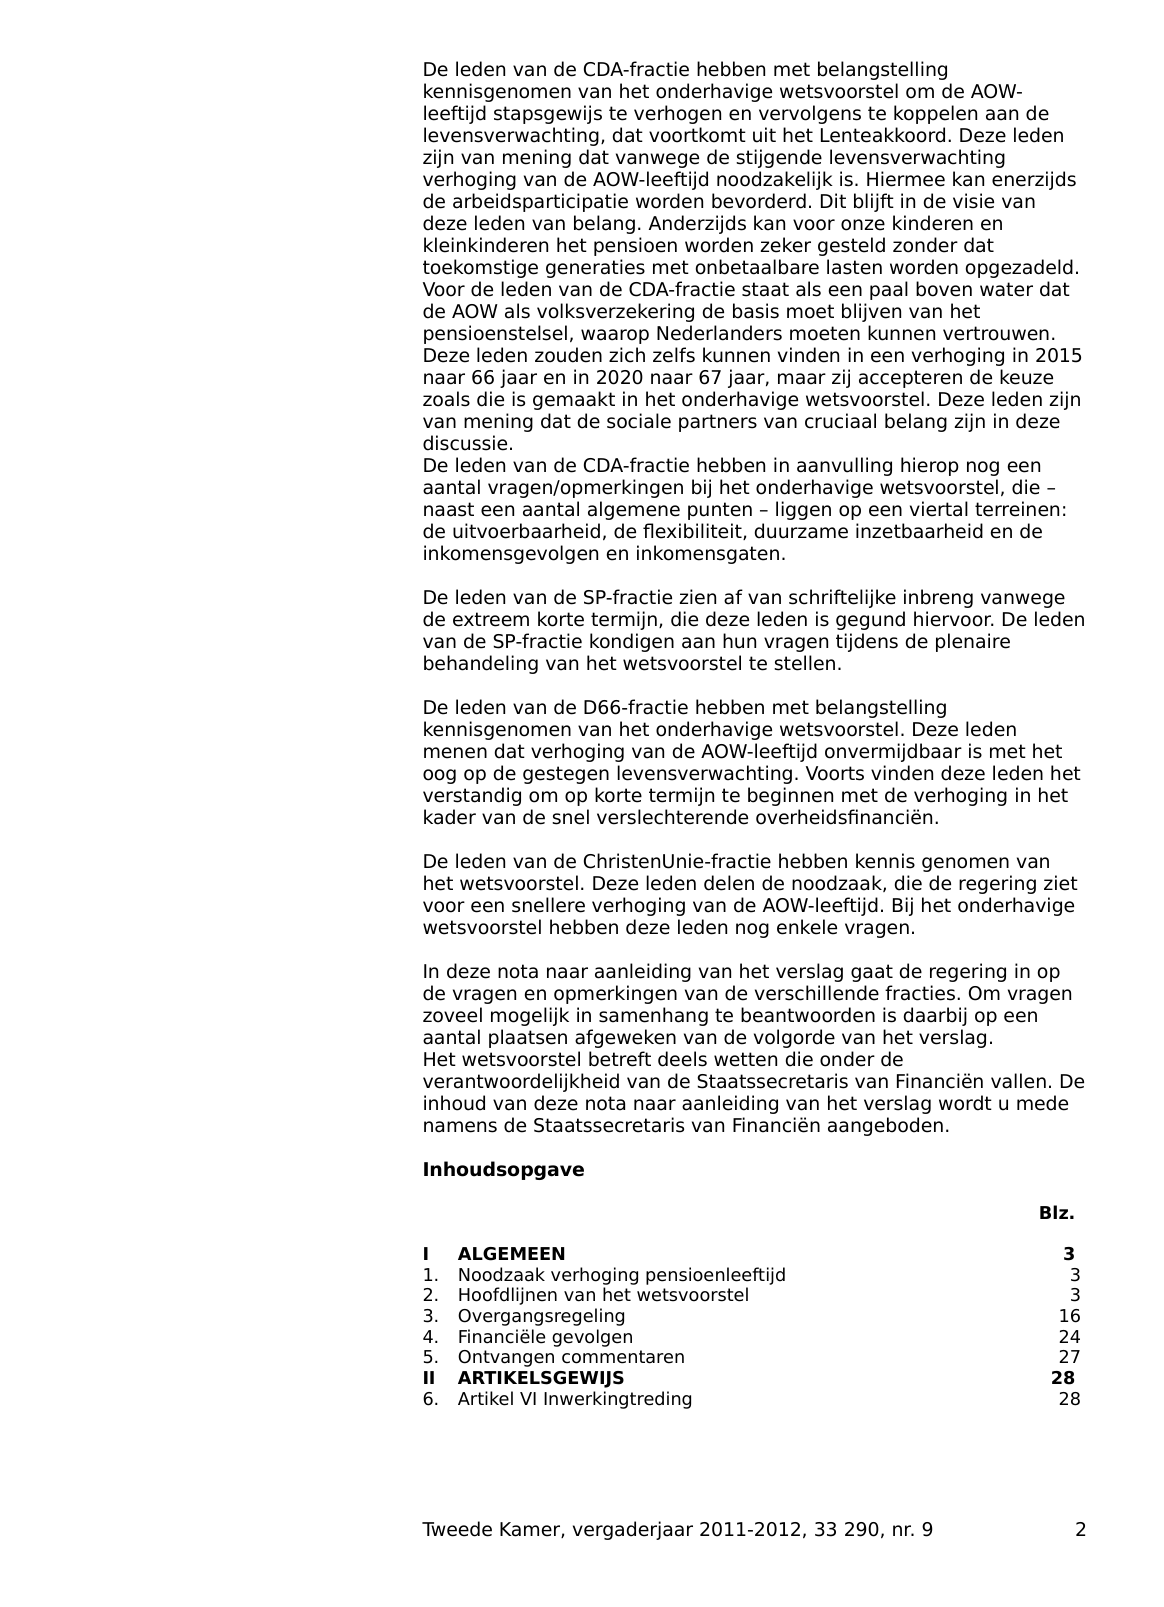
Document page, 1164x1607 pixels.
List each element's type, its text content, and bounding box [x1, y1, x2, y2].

table_cell 6. [422, 1389, 452, 1409]
subtitle Inhoudsopgave [422, 1159, 1087, 1181]
table_cell 4. [422, 1327, 452, 1347]
text In deze nota naar aanleiding van het verslag gaat de regering in op de vragen en opmerkingen van de verschillende fracties. Om vragen zoveel mogelijk in samenhang te beantwoorden is daarbij op een aantal plaatsen afgeweken van de volgorde van het verslag. [422, 961, 1087, 1049]
text De leden van de D66-fractie hebben met belangstelling kennisgenomen van het onderhavige wetsvoorstel. Deze leden menen dat verhoging van de AOW-leeftijd onvermijdbaar is met het oog op de gestegen levensverwachting. Voorts vinden deze leden het verstandig om op korte termijn te beginnen met de verhoging in het kader van de snel verslechterende overheidsfinanciën. [422, 697, 1087, 829]
table_header [422, 1203, 452, 1223]
table_cell ARTIKELSGEWIJS [452, 1368, 1013, 1388]
table_cell ALGEMEEN [452, 1244, 1013, 1265]
table_cell Overgangsregeling [452, 1306, 1013, 1327]
table_cell 5. [422, 1347, 452, 1368]
table_cell 24 [1013, 1327, 1087, 1347]
table_cell Hoofdlijnen van het wetsvoorstel [452, 1285, 1013, 1306]
text De leden van de CDA-fractie hebben met belangstelling kennisgenomen van het onderhavige wetsvoorstel om de AOW-leeftijd stapsgewijs te verhogen en vervolgens te koppelen aan de levensverwachting, dat voortkomt uit het Lenteakkoord. Deze leden zijn van mening dat vanwege de stijgende levensverwachting verhoging van de AOW-leeftijd noodzakelijk is. Hiermee kan enerzijds de arbeidsparticipatie worden bevorderd. Dit blijft in de visie van deze leden van belang. Anderzijds kan voor onze kinderen en kleinkinderen het pensioen worden zeker gesteld zonder dat toekomstige generaties met onbetaalbare lasten worden opgezadeld. Voor de leden van de CDA-fractie staat als een paal boven water dat de AOW als volksverzekering de basis moet blijven van het pensioenstelsel, waarop Nederlanders moeten kunnen vertrouwen. Deze leden zouden zich zelfs kunnen vinden in een verhoging in 2015 naar 66 jaar en in 2020 naar 67 jaar, maar zij accepteren de keuze zoals die is gemaakt in het onderhavige wetsvoorstel. Deze leden zijn van mening dat de sociale partners van cruciaal belang zijn in deze discussie. [422, 59, 1087, 455]
table_cell 3 [1013, 1285, 1087, 1306]
table_cell 16 [1013, 1306, 1087, 1327]
table_header Blz. [1013, 1203, 1087, 1223]
table_cell 3. [422, 1306, 452, 1327]
table_cell 27 [1013, 1347, 1087, 1368]
text De leden van de SP-fractie zien af van schriftelijke inbreng vanwege de extreem korte termijn, die deze leden is gegund hiervoor. De leden van de SP-fractie kondigen aan hun vragen tijdens de plenaire behandeling van het wetsvoorstel te stellen. [422, 587, 1087, 675]
table_cell 1. [422, 1265, 452, 1285]
table_cell 3 [1013, 1265, 1087, 1285]
table_cell 28 [1013, 1389, 1087, 1409]
table_cell Noodzaak verhoging pensioenleeftijd [452, 1265, 1013, 1285]
text Het wetsvoorstel betreft deels wetten die onder de verantwoordelijkheid van de Staatssecretaris van Financiën vallen. De inhoud van deze nota naar aanleiding van het verslag wordt u mede namens de Staatssecretaris van Financiën aangeboden. [422, 1049, 1087, 1137]
table_cell Artikel VI Inwerkingtreding [452, 1389, 1013, 1409]
table_cell Financiële gevolgen [452, 1327, 1013, 1347]
table_cell [422, 1224, 452, 1244]
table_cell 3 [1013, 1244, 1087, 1265]
table_cell 2. [422, 1285, 452, 1306]
table_cell 28 [1013, 1368, 1087, 1388]
table_cell [452, 1224, 1013, 1244]
table_cell Ontvangen commentaren [452, 1347, 1013, 1368]
table_cell II [422, 1368, 452, 1388]
text De leden van de CDA-fractie hebben in aanvulling hierop nog een aantal vragen/opmerkingen bij het onderhavige wetsvoorstel, die – naast een aantal algemene punten – liggen op een viertal terreinen: de uitvoerbaarheid, de flexibiliteit, duurzame inzetbaarheid en de inkomensgevolgen en inkomensgaten. [422, 455, 1087, 564]
table_cell [1013, 1224, 1087, 1244]
table_header [452, 1203, 1013, 1223]
text De leden van de ChristenUnie-fractie hebben kennis genomen van het wetsvoorstel. Deze leden delen de noodzaak, die de regering ziet voor een snellere verhoging van de AOW-leeftijd. Bij het onderhavige wetsvoorstel hebben deze leden nog enkele vragen. [422, 851, 1087, 939]
table_cell I [422, 1244, 452, 1265]
